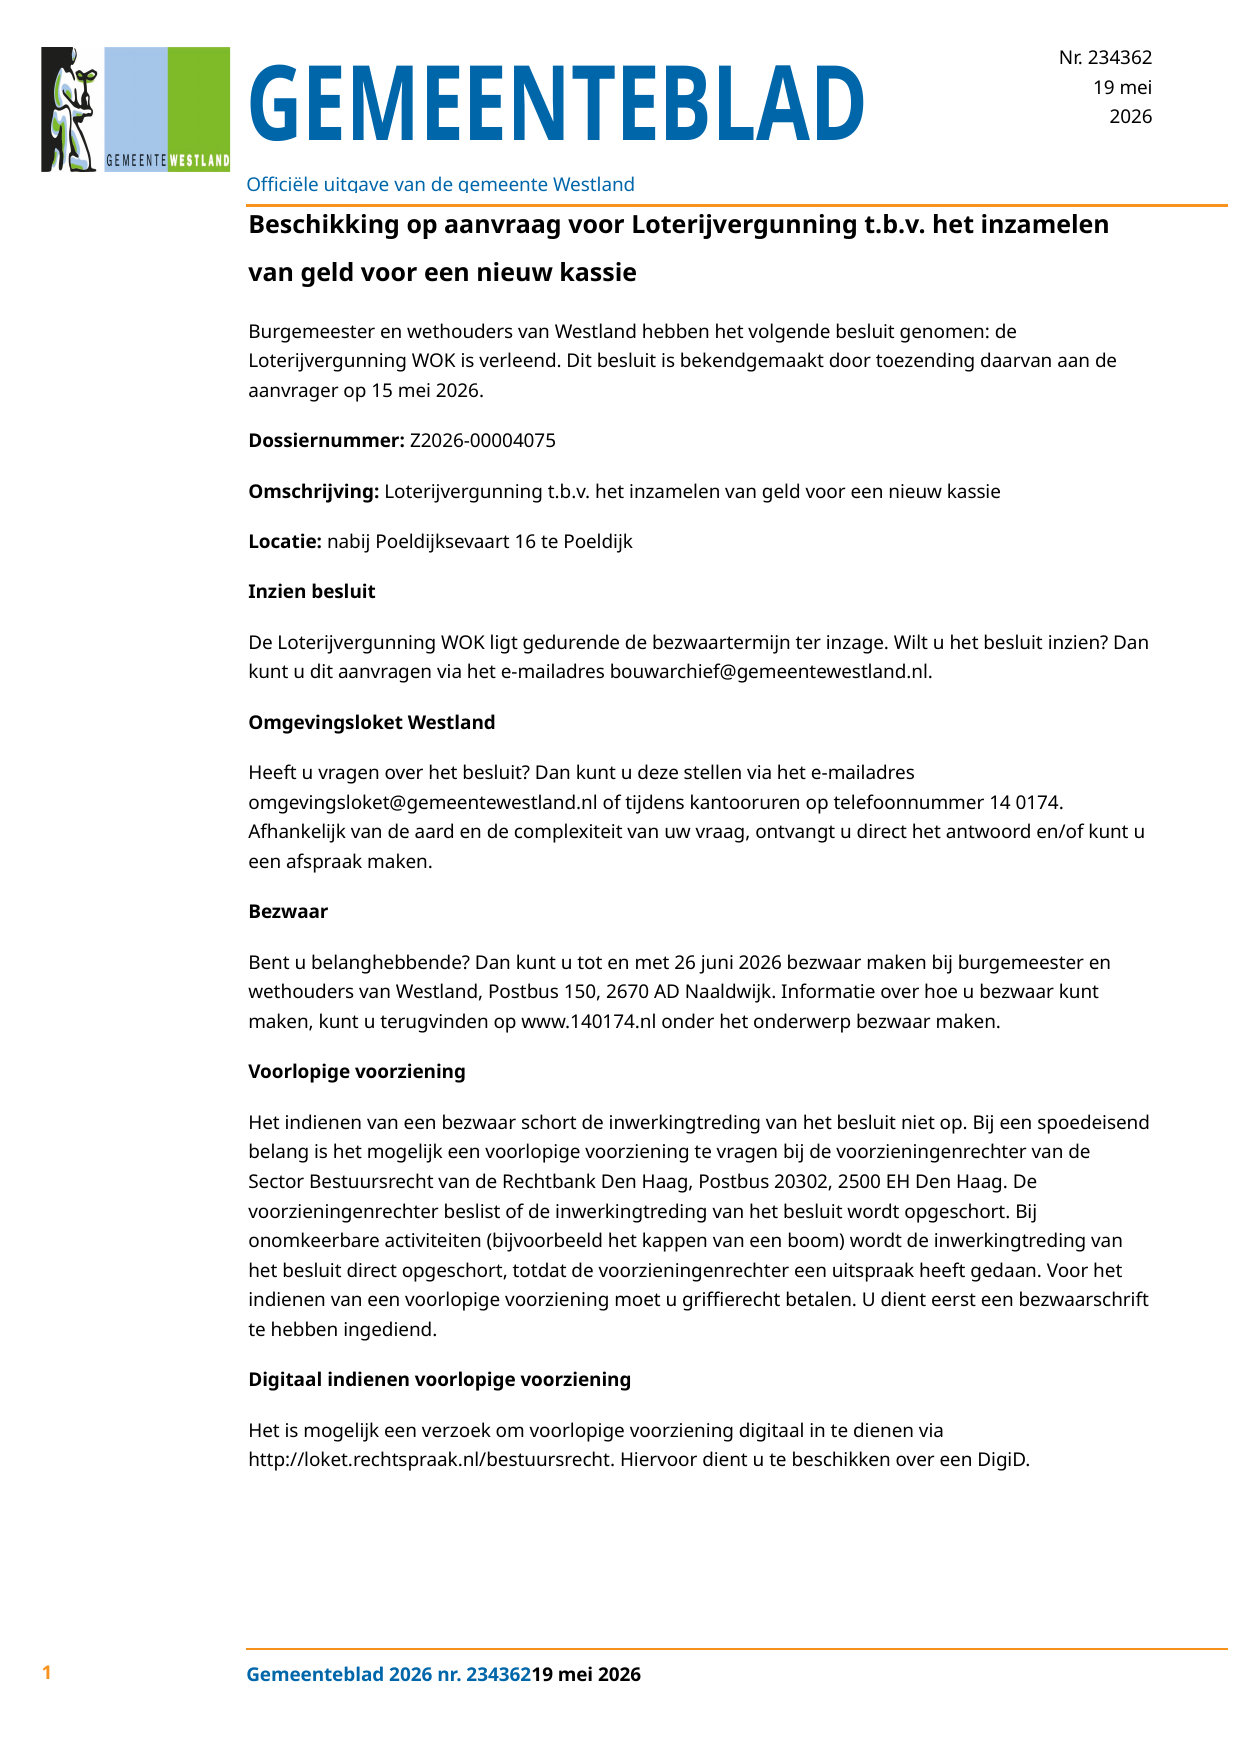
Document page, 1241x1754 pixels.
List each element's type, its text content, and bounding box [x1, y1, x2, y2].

text De Loterijvergunning WOK ligt gedurende de bezwaartermijn ter inzage. Wilt u het besluit inzien? Dan kunt u dit aanvragen via het e-mailadres bouwarchief@gemeentewestland.nl. [248, 629, 1152, 684]
text Omgevingsloket Westland [248, 709, 1152, 735]
text Voorlopige voorziening [248, 1059, 1152, 1084]
text Digitaal indienen voorlopige voorziening [248, 1367, 1152, 1392]
text Dossiernummer: Z2026-00004075 [248, 427, 1152, 453]
text Het is mogelijk een verzoek om voorlopige voorziening digitaal in te dienen via http://loket.rechtspraak.nl/bestuursrecht. Hiervoor dient u te beschikken over een DigiD. [248, 1417, 1152, 1472]
text Locatie: nabij Poeldijksevaart 16 te Poeldijk [248, 528, 1152, 554]
text Omschrijving: Loterijvergunning t.b.v. het inzamelen van geld voor een nieuw kassie [248, 478, 1152, 504]
text Bent u belanghebbende? Dan kunt u tot en met 26 juni 2026 bezwaar maken bij burgemeester en wethouders van Westland, Postbus 150, 2670 AD Naaldwijk. Informatie over hoe u bezwaar kunt maken, kunt u terugvinden op www.140174.nl onder het onderwerp bezwaar maken. [248, 949, 1152, 1034]
picture [41, 47, 231, 172]
text Heeft u vragen over het besluit? Dan kunt u deze stellen via het e-mailadres omgevingsloket@gemeentewestland.nl of tijdens kantooruren op telefoonnummer 14 0174. Afhankelijk van de aard en de complexiteit van uw vraag, ontvangt u direct het antwoord en/of kunt u een afspraak maken. [248, 759, 1152, 874]
text Het indienen van een bezwaar schort de inwerkingtreding van het besluit niet op. Bij een spoedeisend belang is het mogelijk een voorlopige voorziening te vragen bij de voorzieningenrechter van de Sector Bestuursrecht van de Rechtbank Den Haag, Postbus 20302, 2500 EH Den Haag. De voorzieningenrechter beslist of de inwerkingtreding van het besluit wordt opgeschort. Bij onomkeerbare activiteiten (bijvoorbeeld het kappen van een boom) wordt de inwerkingtreding van het besluit direct opgeschort, totdat de voorzieningenrechter een uitspraak heeft gedaan. Voor het indienen van een voorlopige voorziening moet u griffierecht betalen. U dient eerst een bezwaarschrift te hebben ingediend. [248, 1109, 1152, 1342]
text Burgemeester en wethouders van Westland hebben het volgende besluit genomen: de Loterijvergunning WOK is verleend. Dit besluit is bekendgemaakt door toezending daarvan aan de aanvrager op 15 mei 2026. [248, 318, 1152, 403]
text Inzien besluit [248, 579, 1152, 604]
text Beschikking op aanvraag voor Loterijvergunning t.b.v. het inzamelen van geld voor een nieuw kassie [248, 207, 1152, 288]
text Bezwaar [248, 899, 1152, 924]
